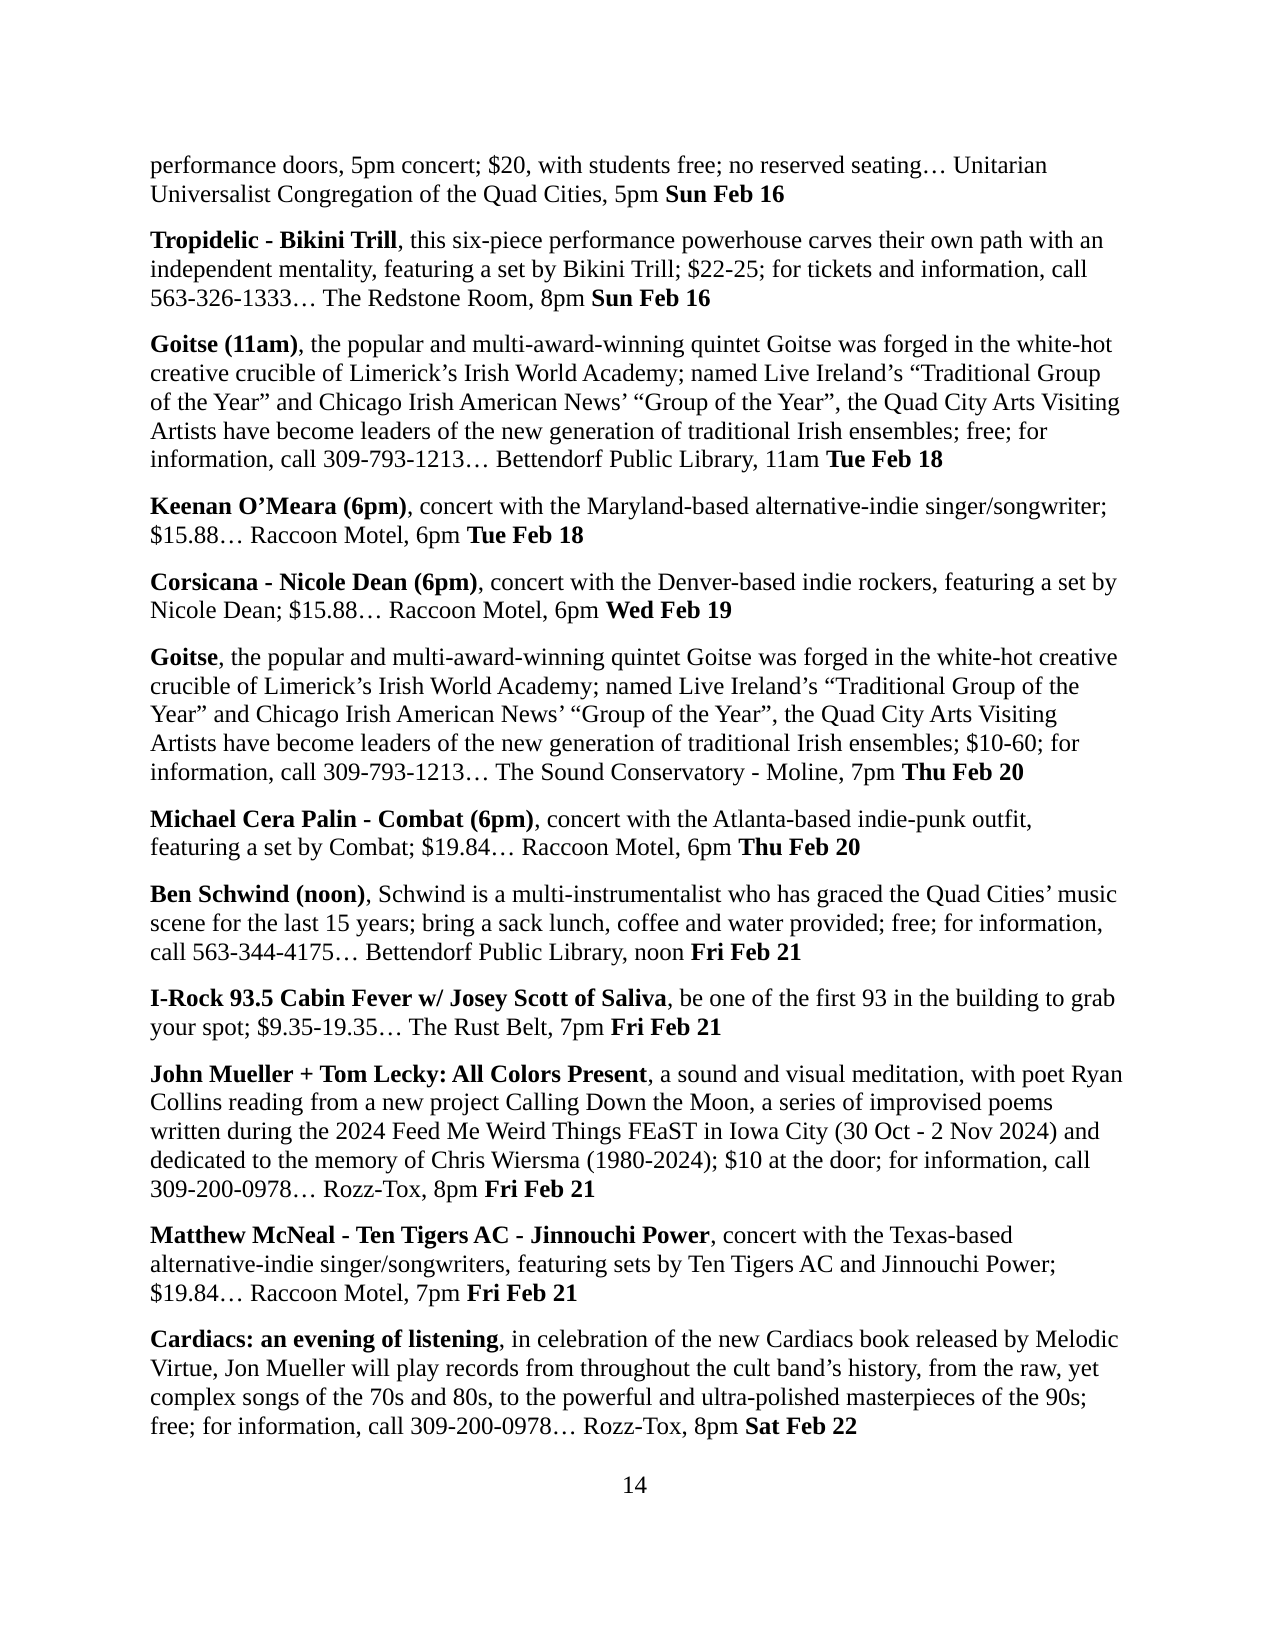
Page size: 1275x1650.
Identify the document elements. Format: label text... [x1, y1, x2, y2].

text Goitse, the popular and multi-award-winning quintet Goitse was forged in the white-hot creative crucible of Limerick’s Irish World Academy; named Live Ireland’s “Traditional Group of the Year” and Chicago Irish American News’ “Group of the Year”, the Quad City Arts Visiting Artists have become leaders of the new generation of traditional Irish ensembles; $10-60; for information, call 309-793-1213… The Sound Conservatory - Moline, 7pm Thu Feb 20 [150, 642, 1125, 786]
text Ben Schwind (noon), Schwind is a multi-instrumentalist who has graced the Quad Cities’ music scene for the last 15 years; bring a sack lunch, coffee and water provided; free; for information, call 563-344-4175… Bettendorf Public Library, noon Fri Feb 21 [150, 879, 1125, 965]
text Tropidelic - Bikini Trill, this six-piece performance powerhouse carves their own path with an independent mentality, featuring a set by Bikini Trill; $22-25; for tickets and information, call 563-326-1333… The Redstone Room, 8pm Sun Feb 16 [150, 225, 1125, 312]
text John Mueller + Tom Lecky: All Colors Present, a sound and visual meditation, with poet Ryan Collins reading from a new project Calling Down the Moon, a series of improvised poems written during the 2024 Feed Me Weird Things FEaST in Iowa City (30 Oct - 2 Nov 2024) and dedicated to the memory of Chris Wiersma (1980-2024); $10 at the door; for information, call 309-200-0978… Rozz-Tox, 8pm Fri Feb 21 [150, 1059, 1125, 1202]
text Matthew McNeal - Ten Tigers AC - Jinnouchi Power, concert with the Texas-based alternative-indie singer/songwriters, featuring sets by Ten Tigers AC and Jinnouchi Power; $19.84… Raccoon Motel, 7pm Fri Feb 21 [150, 1220, 1125, 1307]
text Corsicana - Nicole Dean (6pm), concert with the Denver-based indie rockers, featuring a set by Nicole Dean; $15.88… Raccoon Motel, 6pm Wed Feb 19 [150, 567, 1125, 624]
text Keenan O’Meara (6pm), concert with the Maryland-based alternative-indie singer/songwriter; $15.88… Raccoon Motel, 6pm Tue Feb 18 [150, 491, 1125, 549]
text Goitse (11am), the popular and multi-award-winning quintet Goitse was forged in the white-hot creative crucible of Limerick’s Irish World Academy; named Live Ireland’s “Traditional Group of the Year” and Chicago Irish American News’ “Group of the Year”, the Quad City Arts Visiting Artists have become leaders of the new generation of traditional Irish ensembles; free; for information, call 309-793-1213… Bettendorf Public Library, 11am Tue Feb 18 [150, 329, 1125, 473]
text Cardiacs: an evening of listening, in celebration of the new Cardiacs book released by Melodic Virtue, Jon Mueller will play records from throughout the cult band’s history, from the raw, yet complex songs of the 70s and 80s, to the powerful and ultra-polished masterpieces of the 90s; free; for information, call 309-200-0978… Rozz-Tox, 8pm Sat Feb 22 [150, 1324, 1125, 1439]
text Michael Cera Palin - Combat (6pm), concert with the Atlanta-based indie-punk outfit, featuring a set by Combat; $19.84… Raccoon Motel, 6pm Thu Feb 20 [150, 804, 1125, 861]
text I-Rock 93.5 Cabin Fever w/ Josey Scott of Saliva, be one of the first 93 in the building to grab your spot; $9.35-19.35… The Rust Belt, 7pm Fri Feb 21 [150, 983, 1125, 1041]
text performance doors, 5pm concert; $20, with students free; no reserved seating… Unitarian Universalist Congregation of the Quad Cities, 5pm Sun Feb 16 [150, 150, 1125, 207]
